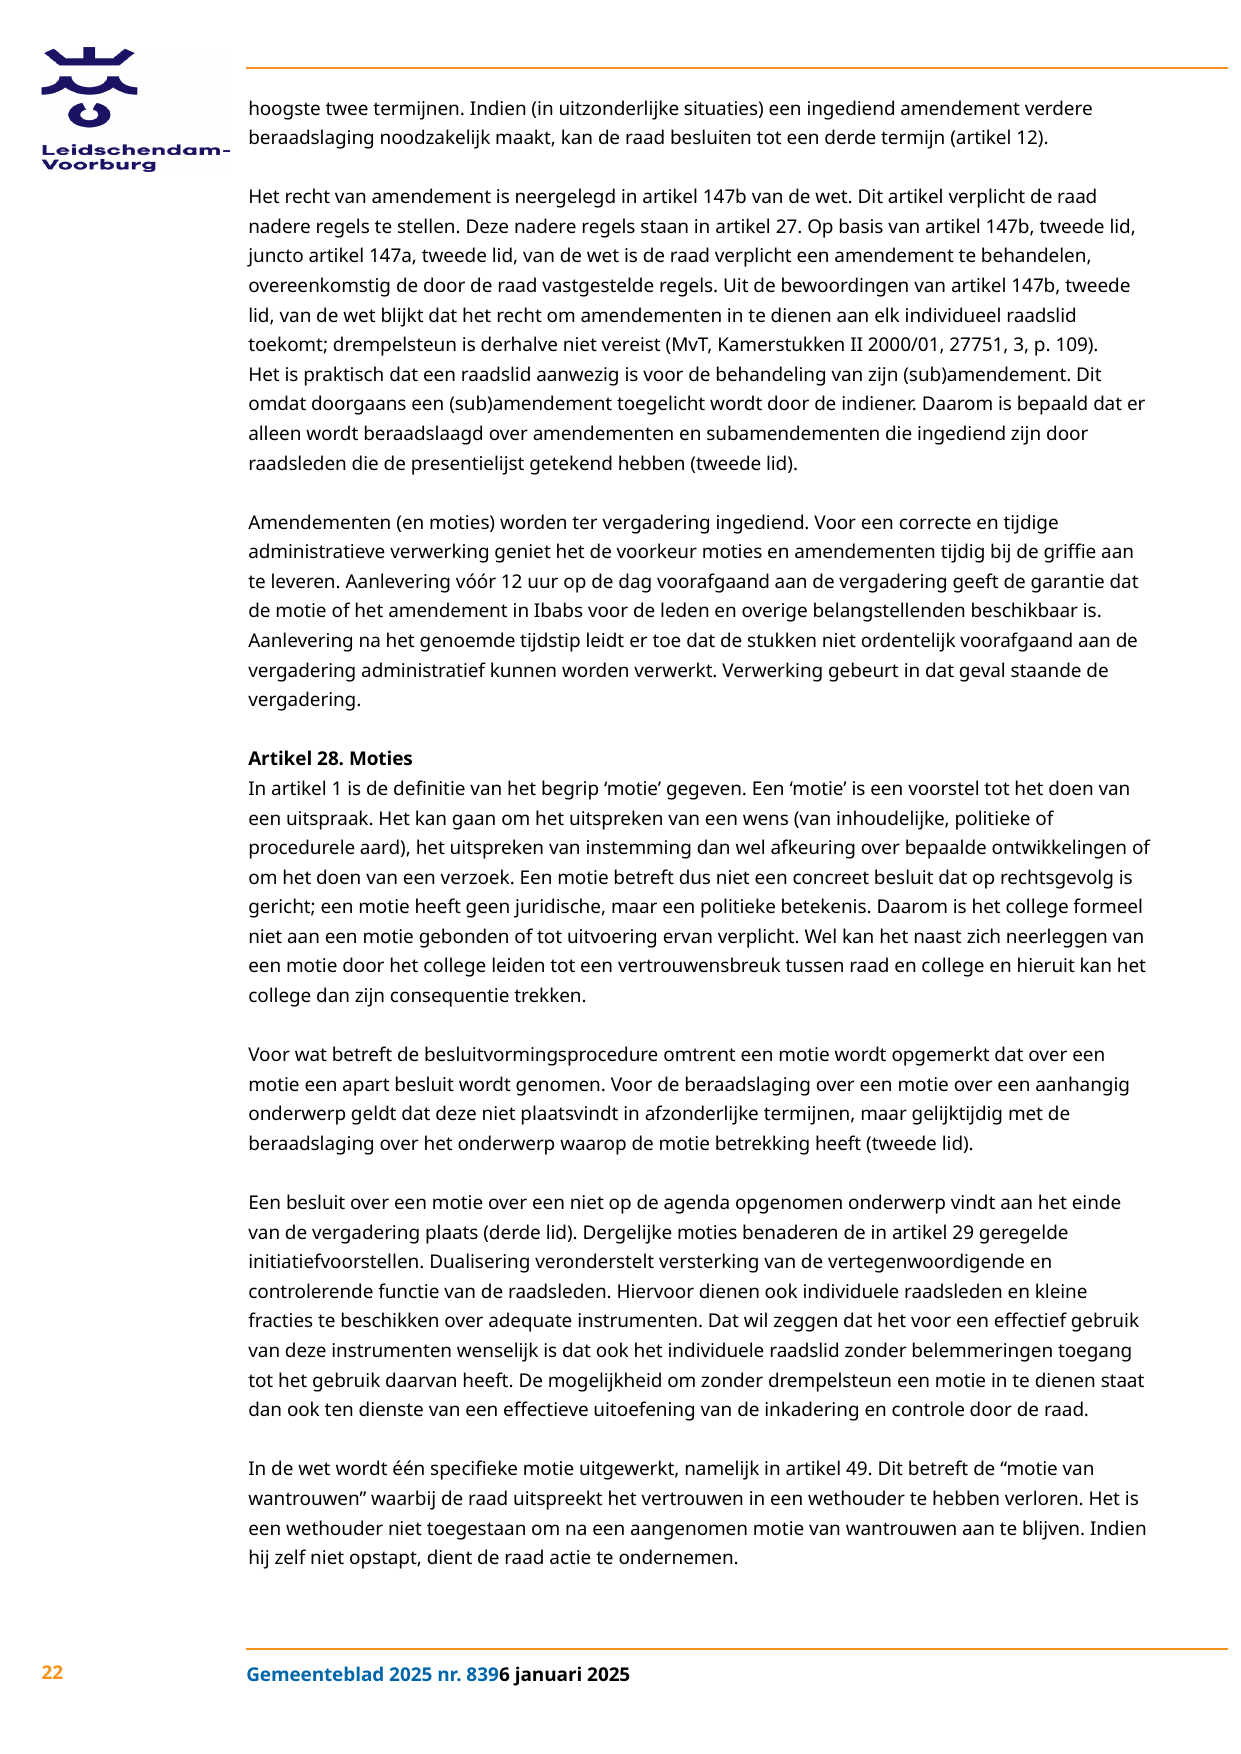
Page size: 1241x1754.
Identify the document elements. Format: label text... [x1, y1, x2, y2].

text Voor wat betreft de besluitvormingsprocedure omtrent een motie wordt opgemerkt dat over een motie een apart besluit wordt genomen. Voor de beraadslaging over een motie over een aanhangig onderwerp geldt dat deze niet plaatsvindt in afzonderlijke termijnen, maar gelijktijdig met de beraadslaging over het onderwerp waarop de motie betrekking heeft (tweede lid). [248, 1041, 1152, 1156]
text In artikel 1 is de definitie van het begrip ‘motie’ gegeven. Een ‘motie’ is een voorstel tot het doen van een uitspraak. Het kan gaan om het uitspreken van een wens (van inhoudelijke, politieke of procedurele aard), het uitspreken van instemming dan wel afkeuring over bepaalde ontwikkelingen of om het doen van een verzoek. Een motie betreft dus niet een concreet besluit dat op rechtsgevolg is gericht; een motie heeft geen juridische, maar een politieke betekenis. Daarom is het college formeel niet aan een motie gebonden of tot uitvoering ervan verplicht. Wel kan het naast zich neerleggen van een motie door het college leiden tot een vertrouwensbreuk tussen raad en college en hieruit kan het college dan zijn consequentie trekken. [248, 775, 1152, 1008]
text Amendementen (en moties) worden ter vergadering ingediend. Voor een correcte en tijdige administratieve verwerking geniet het de voorkeur moties en amendementen tijdig bij de griffie aan te leveren. Aanlevering vóór 12 uur op de dag voorafgaand aan de vergadering geeft de garantie dat de motie of het amendement in Ibabs voor de leden en overige belangstellenden beschikbaar is. Aanlevering na het genoemde tijdstip leidt er toe dat de stukken niet ordentelijk voorafgaand aan de vergadering administratief kunnen worden verwerkt. Verwerking gebeurt in dat geval staande de vergadering. [248, 509, 1152, 712]
text Een besluit over een motie over een niet op de agenda opgenomen onderwerp vindt aan het einde van de vergadering plaats (derde lid). Dergelijke moties benaderen de in artikel 29 geregelde initiatiefvoorstellen. Dualisering veronderstelt versterking van de vertegenwoordigende en controlerende functie van de raadsleden. Hiervoor dienen ook individuele raadsleden en kleine fracties te beschikken over adequate instrumenten. Dat wil zeggen dat het voor een effectief gebruik van deze instrumenten wenselijk is dat ook het individuele raadslid zonder belemmeringen toegang tot het gebruik daarvan heeft. De mogelijkheid om zonder drempelsteun een motie in te dienen staat dan ook ten dienste van een effectieve uitoefening van de inkadering en controle door de raad. [248, 1189, 1152, 1422]
text hoogste twee termijnen. Indien (in uitzonderlijke situaties) een ingediend amendement verdere beraadslaging noodzakelijk maakt, kan de raad besluiten tot een derde termijn (artikel 12). [248, 95, 1152, 150]
text Het is praktisch dat een raadslid aanwezig is voor de behandeling van zijn (sub)amendement. Dit omdat doorgaans een (sub)amendement toegelicht wordt door de indiener. Daarom is bepaald dat er alleen wordt beraadslaagd over amendementen en subamendementen die ingediend zijn door raadsleden die de presentielijst getekend hebben (tweede lid). [248, 361, 1152, 476]
text Artikel 28. Moties [248, 746, 1152, 771]
picture [41, 47, 231, 172]
text Het recht van amendement is neergelegd in artikel 147b van de wet. Dit artikel verplicht de raad nadere regels te stellen. Deze nadere regels staan in artikel 27. Op basis van artikel 147b, tweede lid, juncto artikel 147a, tweede lid, van de wet is de raad verplicht een amendement te behandelen, overeenkomstig de door de raad vastgestelde regels. Uit de bewoordingen van artikel 147b, tweede lid, van de wet blijkt dat het recht om amendementen in te dienen aan elk individueel raadslid toekomt; drempelsteun is derhalve niet vereist (MvT, Kamerstukken II 2000/01, 27751, 3, p. 109). [248, 183, 1152, 357]
text In de wet wordt één specifieke motie uitgewerkt, namelijk in artikel 49. Dit betreft de “motie van wantrouwen” waarbij de raad uitspreekt het vertrouwen in een wethouder te hebben verloren. Het is een wethouder niet toegestaan om na een aangenomen motie van wantrouwen aan te blijven. Indien hij zelf niet opstapt, dient de raad actie te ondernemen. [248, 1456, 1152, 1570]
